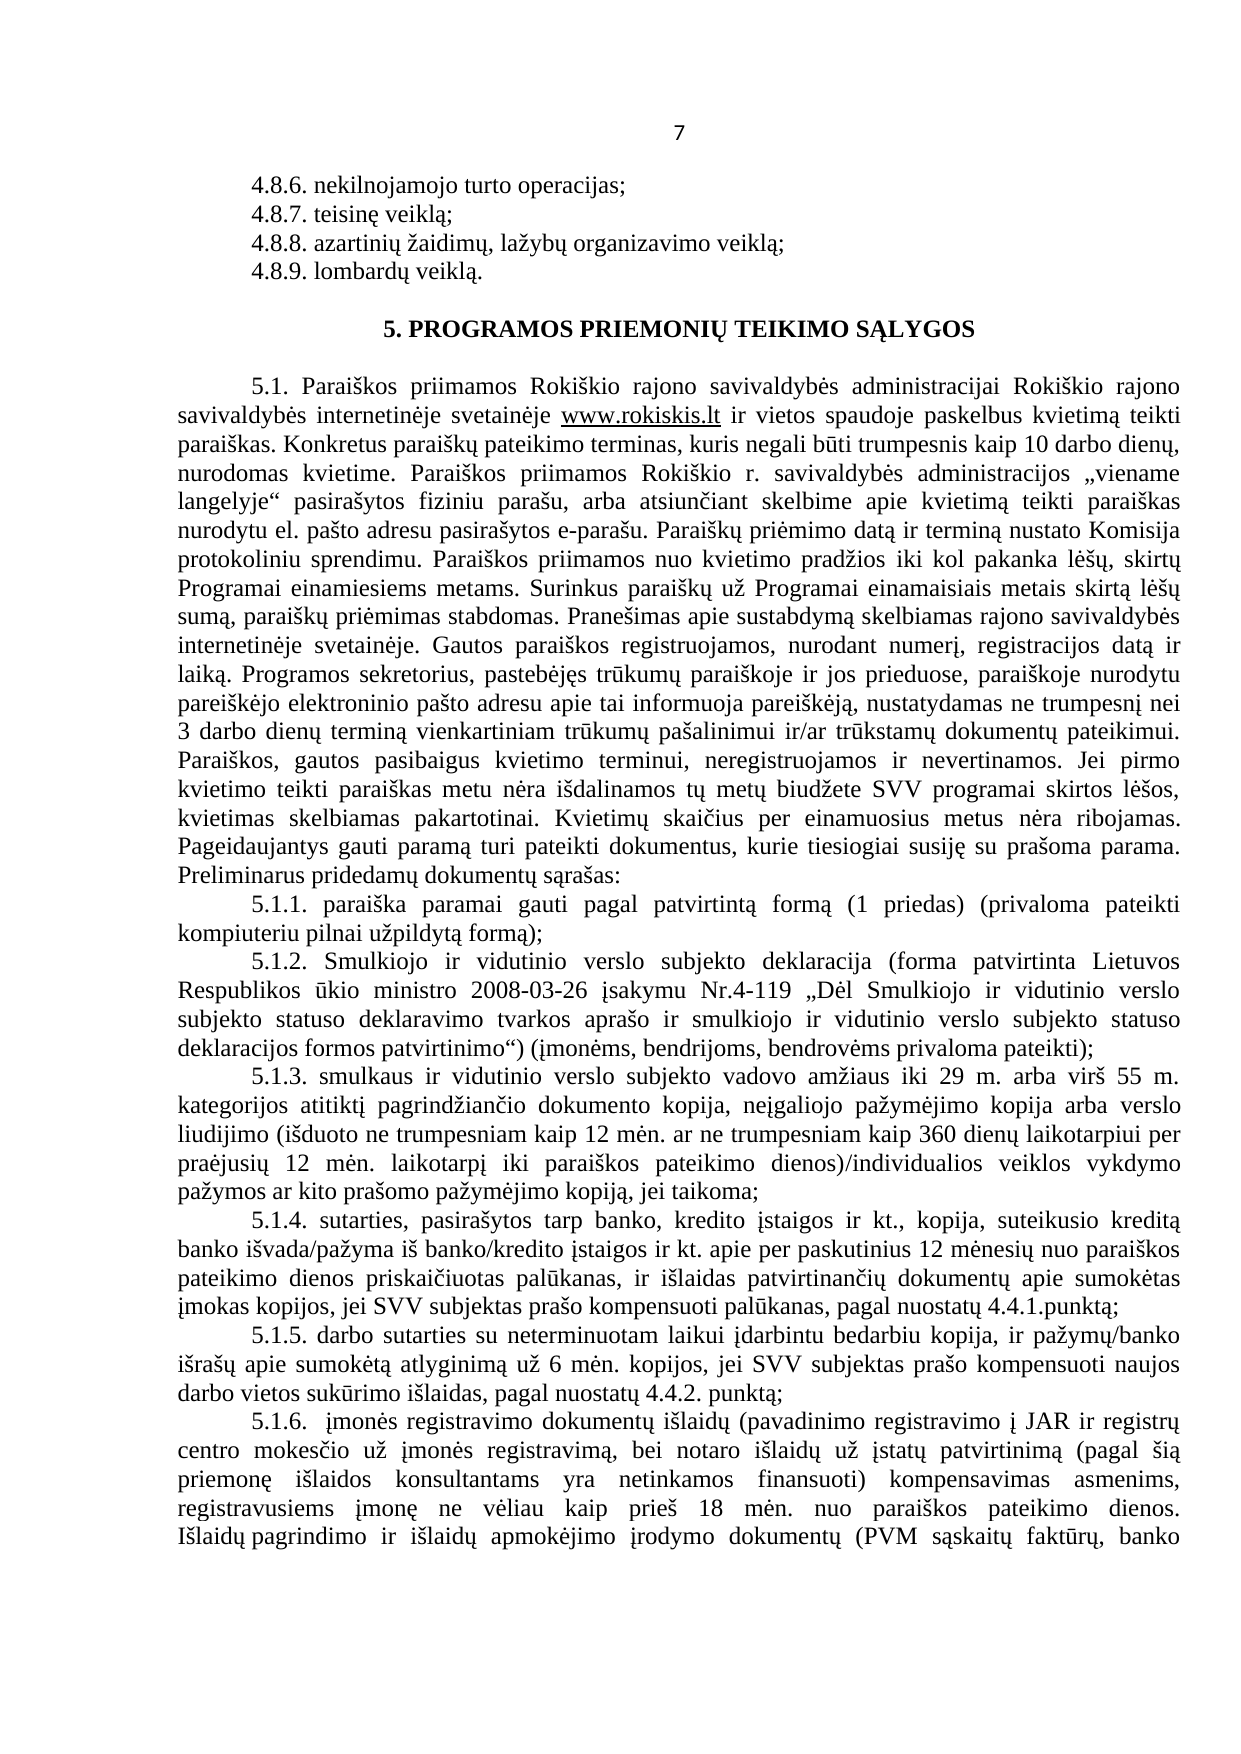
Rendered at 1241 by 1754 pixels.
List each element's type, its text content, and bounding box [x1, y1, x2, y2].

text 4.8.9. lombardų veiklą. [177, 256, 1181, 285]
text 5.1.1. paraiška paramai gauti pagal patvirtintą formą (1 priedas) (privaloma pateikti kompiuteriu pilnai užpildytą formą); [177, 889, 1181, 946]
text 4.8.7. teisinę veiklą; [177, 199, 1181, 228]
text 5.1.2. Smulkiojo ir vidutinio verslo subjekto deklaracija (forma patvirtinta Lietuvos Respublikos ūkio ministro 2008-03-26 įsakymu Nr.4-119 „Dėl Smulkiojo ir vidutinio verslo subjekto statuso deklaravimo tvarkos aprašo ir smulkiojo ir vidutinio verslo subjekto statuso deklaracijos formos patvirtinimo“) (įmonėms, bendrijoms, bendrovėms privaloma pateikti); [177, 946, 1181, 1061]
text 4.8.8. azartinių žaidimų, lažybų organizavimo veiklą; [177, 228, 1181, 256]
text 5.1.3. smulkaus ir vidutinio verslo subjekto vadovo amžiaus iki 29 m. arba virš 55 m. kategorijos atitiktį pagrindžiančio dokumento kopija, neįgaliojo pažymėjimo kopija arba verslo liudijimo (išduoto ne trumpesniam kaip 12 mėn. ar ne trumpesniam kaip 360 dienų laikotarpiui per praėjusių 12 mėn. laikotarpį iki paraiškos pateikimo dienos)/individualios veiklos vykdymo pažymos ar kito prašomo pažymėjimo kopiją, jei taikoma; [177, 1061, 1181, 1205]
text 5.1.4. sutarties, pasirašytos tarp banko, kredito įstaigos ir kt., kopija, suteikusio kreditą banko išvada/pažyma iš banko/kredito įstaigos ir kt. apie per paskutinius 12 mėnesių nuo paraiškos pateikimo dienos priskaičiuotas palūkanas, ir išlaidas patvirtinančių dokumentų apie sumokėtas įmokas kopijos, jei SVV subjektas prašo kompensuoti palūkanas, pagal nuostatų 4.4.1.punktą; [177, 1205, 1181, 1320]
text 4.8.6. nekilnojamojo turto operacijas; [177, 170, 1181, 199]
text 5.1.5. darbo sutarties su neterminuotam laikui įdarbintu bedarbiu kopija, ir pažymų/banko išrašų apie sumokėtą atlyginimą už 6 mėn. kopijos, jei SVV subjektas prašo kompensuoti naujos darbo vietos sukūrimo išlaidas, pagal nuostatų 4.4.2. punktą; [177, 1320, 1181, 1406]
text 5. PROGRAMOS PRIEMONIŲ TEIKIMO SĄLYGOS [177, 314, 1181, 343]
text 5.1. Paraiškos priimamos Rokiškio rajono savivaldybės administracijai Rokiškio rajono savivaldybės internetinėje svetainėje www.rokiskis.lt ir vietos spaudoje paskelbus kvietimą teikti paraiškas. Konkretus paraiškų pateikimo terminas, kuris negali būti trumpesnis kaip 10 darbo dienų, nurodomas kvietime. Paraiškos priimamos Rokiškio r. savivaldybės administracijos „viename langelyje“ pasirašytos fiziniu parašu, arba atsiunčiant skelbime apie kvietimą teikti paraiškas nurodytu el. pašto adresu pasirašytos e-parašu. Paraiškų priėmimo datą ir terminą nustato Komisija protokoliniu sprendimu. Paraiškos priimamos nuo kvietimo pradžios iki kol pakanka lėšų, skirtų Programai einamiesiems metams. Surinkus paraiškų už Programai einamaisiais metais skirtą lėšų sumą, paraiškų priėmimas stabdomas. Pranešimas apie sustabdymą skelbiamas rajono savivaldybės internetinėje svetainėje. Gautos paraiškos registruojamos, nurodant numerį, registracijos datą ir laiką. Programos sekretorius, pastebėjęs trūkumų paraiškoje ir jos prieduose, paraiškoje nurodytu pareiškėjo elektroninio pašto adresu apie tai informuoja pareiškėją, nustatydamas ne trumpesnį nei 3 darbo dienų terminą vienkartiniam trūkumų pašalinimui ir/ar trūkstamų dokumentų pateikimui. Paraiškos, gautos pasibaigus kvietimo terminui, neregistruojamos ir nevertinamos. Jei pirmo kvietimo teikti paraiškas metu nėra išdalinamos tų metų biudžete SVV programai skirtos lėšos, kvietimas skelbiamas pakartotinai. Kvietimų skaičius per einamuosius metus nėra ribojamas. Pageidaujantys gauti paramą turi pateikti dokumentus, kurie tiesiogiai susiję su prašoma parama. Preliminarus pridedamų dokumentų sąrašas: [177, 371, 1181, 889]
text 5.1.6. įmonės registravimo dokumentų išlaidų (pavadinimo registravimo į JAR ir registrų centro mokesčio už įmonės registravimą, bei notaro išlaidų už įstatų patvirtinimą (pagal šią priemonę išlaidos konsultantams yra netinkamos finansuoti) kompensavimas asmenims, registravusiems įmonę ne vėliau kaip prieš 18 mėn. nuo paraiškos pateikimo dienos. Išlaidų pagrindimo ir išlaidų apmokėjimo įrodymo dokumentų (PVM sąskaitų faktūrų, banko [177, 1406, 1181, 1550]
